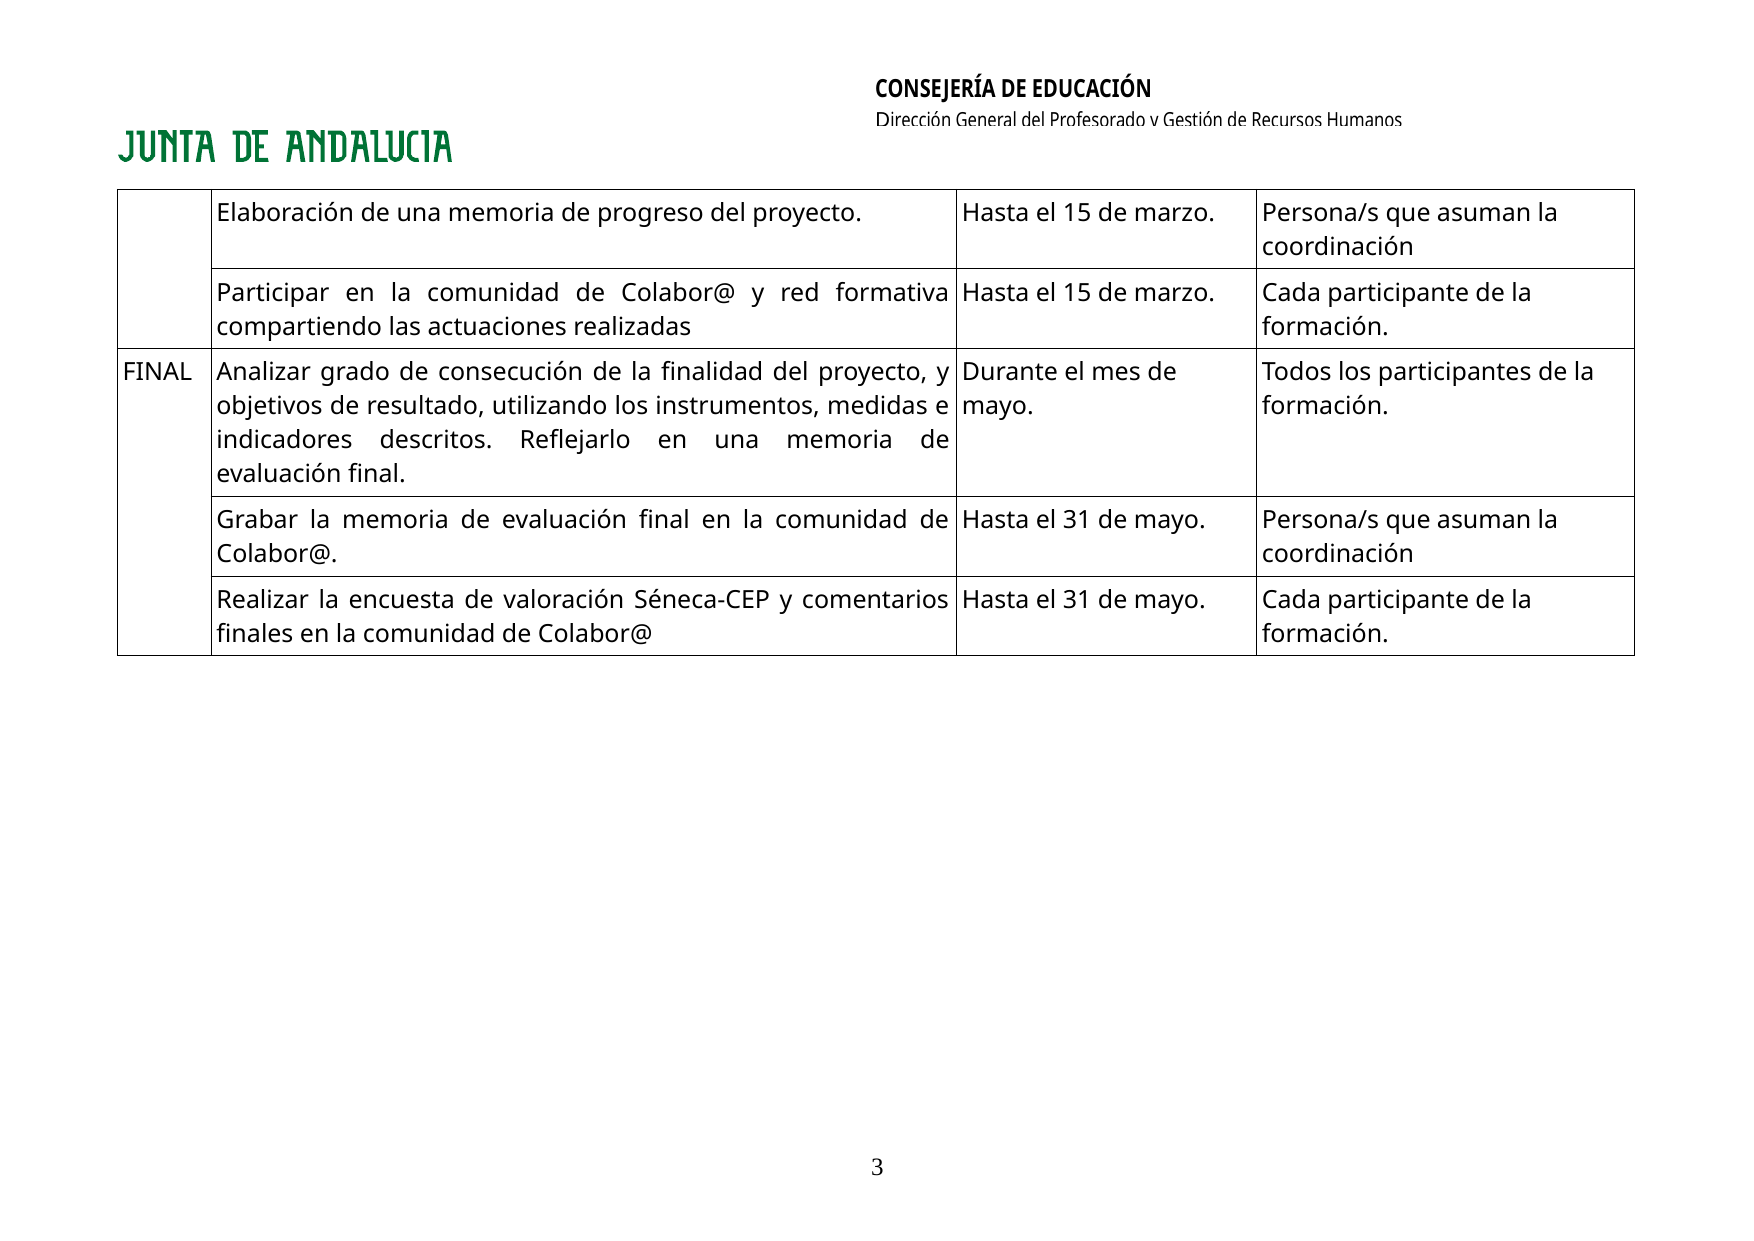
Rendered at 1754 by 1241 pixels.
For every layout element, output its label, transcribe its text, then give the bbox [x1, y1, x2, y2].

table_cell Cada participante de la formación. [1257, 577, 1634, 655]
table_cell Persona/s que asuman la coordinación [1257, 497, 1634, 576]
table_cell Grabar la memoria de evaluación final en la comunidad de Colabor@. [212, 497, 956, 576]
table_cell Hasta el 31 de mayo. [957, 577, 1256, 655]
table_cell FINAL [118, 349, 211, 655]
table_cell Hasta el 15 de marzo. [957, 269, 1256, 348]
table_cell Persona/s que asuman la coordinación [1257, 190, 1634, 268]
table_cell Cada participante de la formación. [1257, 269, 1634, 348]
table_cell Analizar grado de consecución de la finalidad del proyecto, y objetivos de resultado, utilizando los instrumentos, medidas e indicadores descritos. Reflejarlo en una memoria de evaluación final. [212, 349, 956, 496]
table_cell Elaboración de una memoria de progreso del proyecto. [212, 190, 956, 268]
table_cell Realizar la encuesta de valoración Séneca-CEP y comentarios finales en la comunidad de Colabor@ [212, 577, 956, 655]
table_cell Todos los participantes de la formación. [1257, 349, 1634, 496]
table_cell Hasta el 31 de mayo. [957, 497, 1256, 576]
table_cell Durante el mes de mayo. [957, 349, 1256, 496]
table_cell [118, 190, 211, 348]
table_cell Participar en la comunidad de Colabor@ y red formativa compartiendo las actuaciones realizadas [212, 269, 956, 348]
table_cell Hasta el 15 de marzo. [957, 190, 1256, 268]
